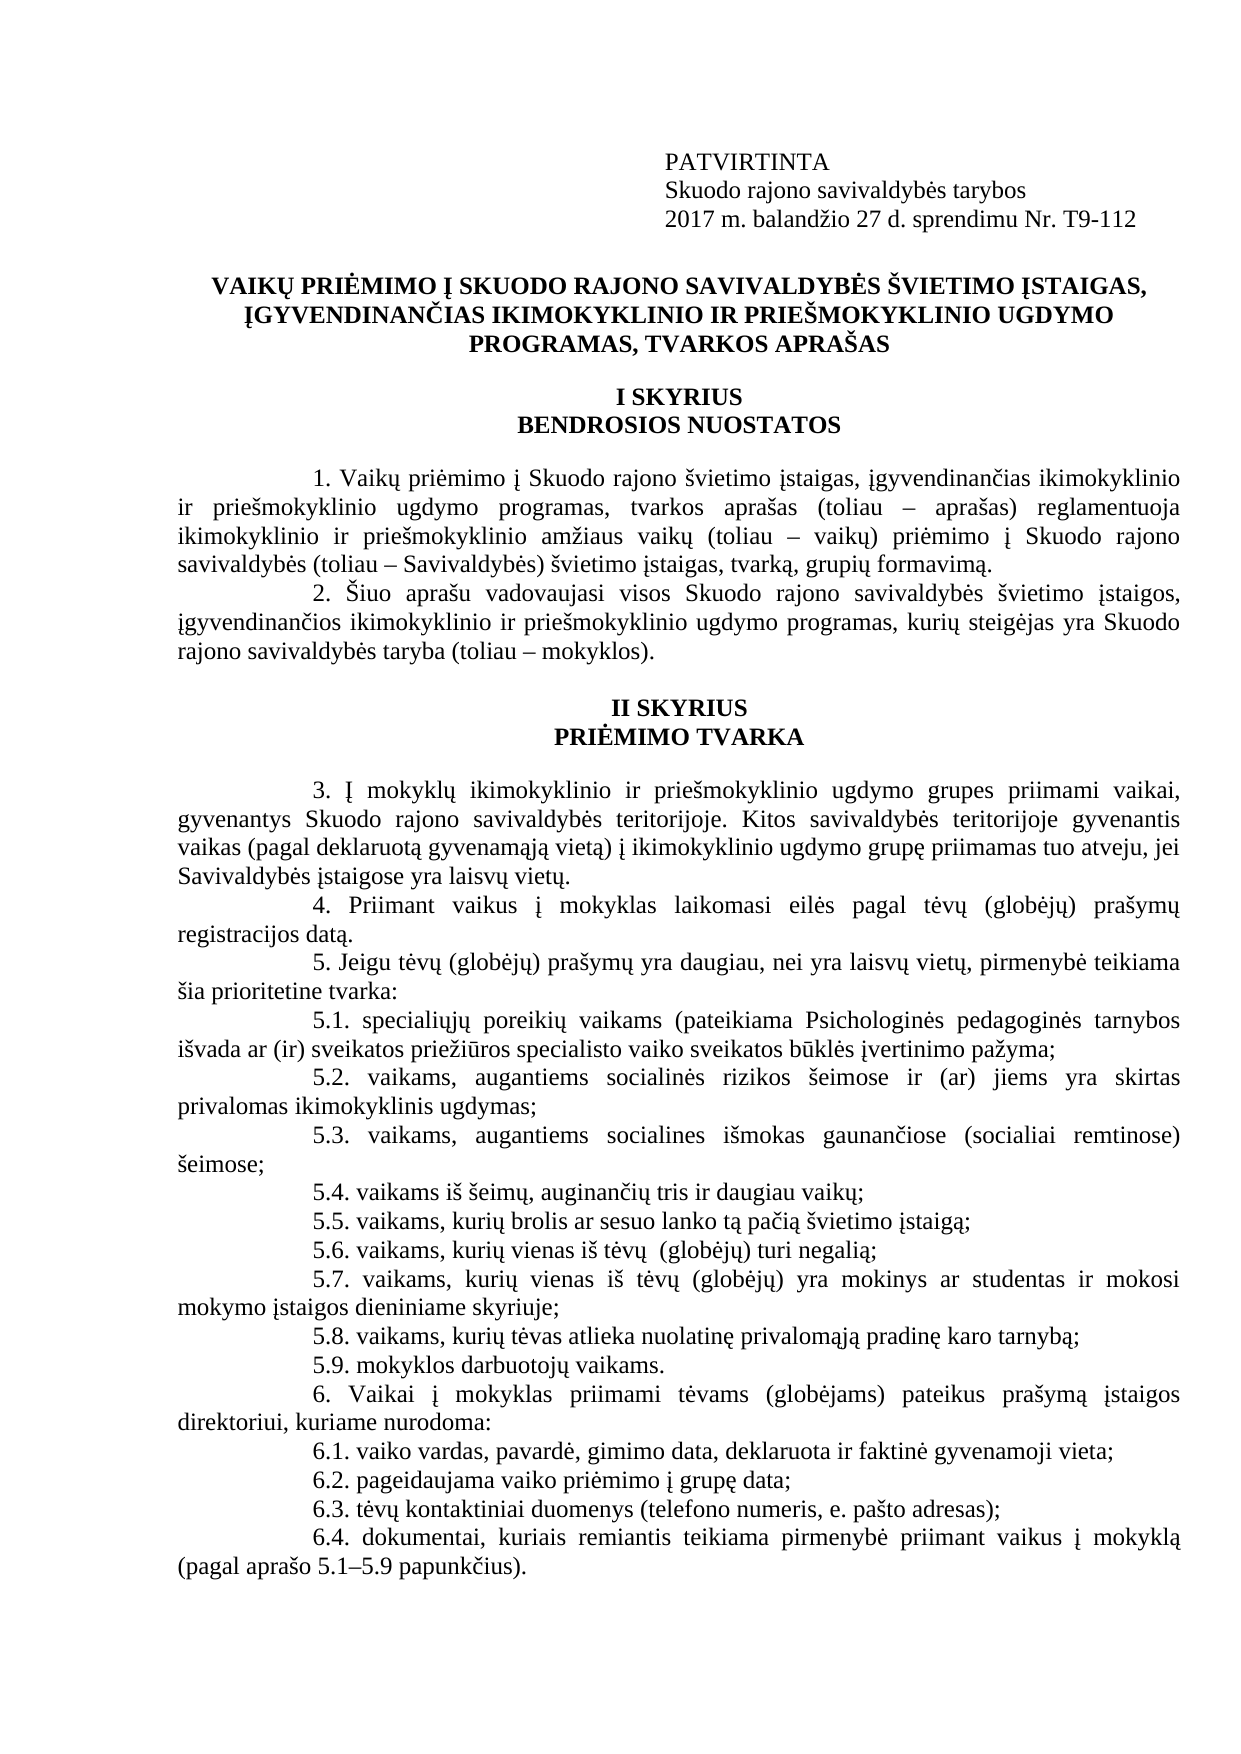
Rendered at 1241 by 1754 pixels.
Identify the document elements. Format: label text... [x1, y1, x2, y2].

text I SKYRIUS [177, 382, 1181, 411]
text 5. Jeigu tėvų (globėjų) prašymų yra daugiau, nei yra laisvų vietų, pirmenybė teikiama šia prioritetine tvarka: [177, 947, 1181, 1005]
text 6. Vaikai į mokyklas priimami tėvams (globėjams) pateikus prašymą įstaigos direktoriui, kuriame nurodoma: [177, 1379, 1181, 1436]
text 5.2. vaikams, augantiems socialinės rizikos šeimose ir (ar) jiems yra skirtas privalomas ikimokyklinis ugdymas; [177, 1062, 1181, 1120]
text Skuodo rajono savivaldybės tarybos [650, 176, 1181, 204]
text 1. Vaikų priėmimo į Skuodo rajono švietimo įstaigas, įgyvendinančias ikimokyklinio ir priešmokyklinio ugdymo programas, tvarkos aprašas (toliau – aprašas) reglamentuoja ikimokyklinio ir priešmokyklinio amžiaus vaikų (toliau – vaikų) priėmimo į Skuodo rajono savivaldybės (toliau – Savivaldybės) švietimo įstaigas, tvarką, grupių formavimą. [177, 463, 1181, 578]
text 5.1. specialiųjų poreikių vaikams (pateikiama Psichologinės pedagoginės tarnybos išvada ar (ir) sveikatos priežiūros specialisto vaiko sveikatos būklės įvertinimo pažyma; [177, 1005, 1181, 1062]
text 5.9. mokyklos darbuotojų vaikams. [177, 1350, 1181, 1379]
text PATVIRTINTA [650, 147, 1181, 176]
text 2017 m. balandžio 27 d. sprendimu Nr. T9-112 [664, 204, 1181, 233]
text 5.5. vaikams, kurių brolis ar sesuo lanko tą pačią švietimo įstaigą; [177, 1206, 1181, 1235]
text 6.4. dokumentai, kuriais remiantis teikiama pirmenybė priimant vaikus į mokyklą (pagal aprašo 5.1–5.9 papunkčius). [177, 1522, 1181, 1580]
text 4. Priimant vaikus į mokyklas laikomasi eilės pagal tėvų (globėjų) prašymų registracijos datą. [177, 890, 1181, 947]
text BENDROSIOS NUOSTATOS [177, 411, 1181, 439]
text 6.1. vaiko vardas, pavardė, gimimo data, deklaruota ir faktinė gyvenamoji vieta; [177, 1436, 1181, 1465]
text VAIKŲ PRIĖMIMO Į SKUODO RAJONO SAVIVALDYBĖS ŠVIETIMO ĮSTAIGAS, ĮGYVENDINANČIAS IKIMOKYKLINIO IR PRIEŠMOKYKLINIO UGDYMO PROGRAMAS, TVARKOS APRAŠAS [177, 271, 1181, 358]
text 6.3. tėvų kontaktiniai duomenys (telefono numeris, e. pašto adresas); [177, 1494, 1181, 1522]
text PRIĖMIMO TVARKA [177, 722, 1181, 751]
text 5.3. vaikams, augantiems socialines išmokas gaunančiose (socialiai remtinose) šeimose; [177, 1120, 1181, 1177]
text 5.8. vaikams, kurių tėvas atlieka nuolatinę privalomąją pradinę karo tarnybą; [177, 1321, 1181, 1350]
text 5.7. vaikams, kurių vienas iš tėvų (globėjų) yra mokinys ar studentas ir mokosi mokymo įstaigos dieniniame skyriuje; [177, 1264, 1181, 1321]
text 6.2. pageidaujama vaiko priėmimo į grupę data; [177, 1465, 1181, 1494]
text 2. Šiuo aprašu vadovaujasi visos Skuodo rajono savivaldybės švietimo įstaigos, įgyvendinančios ikimokyklinio ir priešmokyklinio ugdymo programas, kurių steigėjas yra Skuodo rajono savivaldybės taryba (toliau – mokyklos). [177, 578, 1181, 664]
text 3. Į mokyklų ikimokyklinio ir priešmokyklinio ugdymo grupes priimami vaikai, gyvenantys Skuodo rajono savivaldybės teritorijoje. Kitos savivaldybės teritorijoje gyvenantis vaikas (pagal deklaruotą gyvenamąją vietą) į ikimokyklinio ugdymo grupę priimamas tuo atveju, jei Savivaldybės įstaigose yra laisvų vietų. [177, 775, 1181, 890]
text II SKYRIUS [177, 693, 1181, 722]
text 5.6. vaikams, kurių vienas iš tėvų (globėjų) turi negalią; [177, 1235, 1181, 1264]
text 5.4. vaikams iš šeimų, auginančių tris ir daugiau vaikų; [177, 1177, 1181, 1206]
